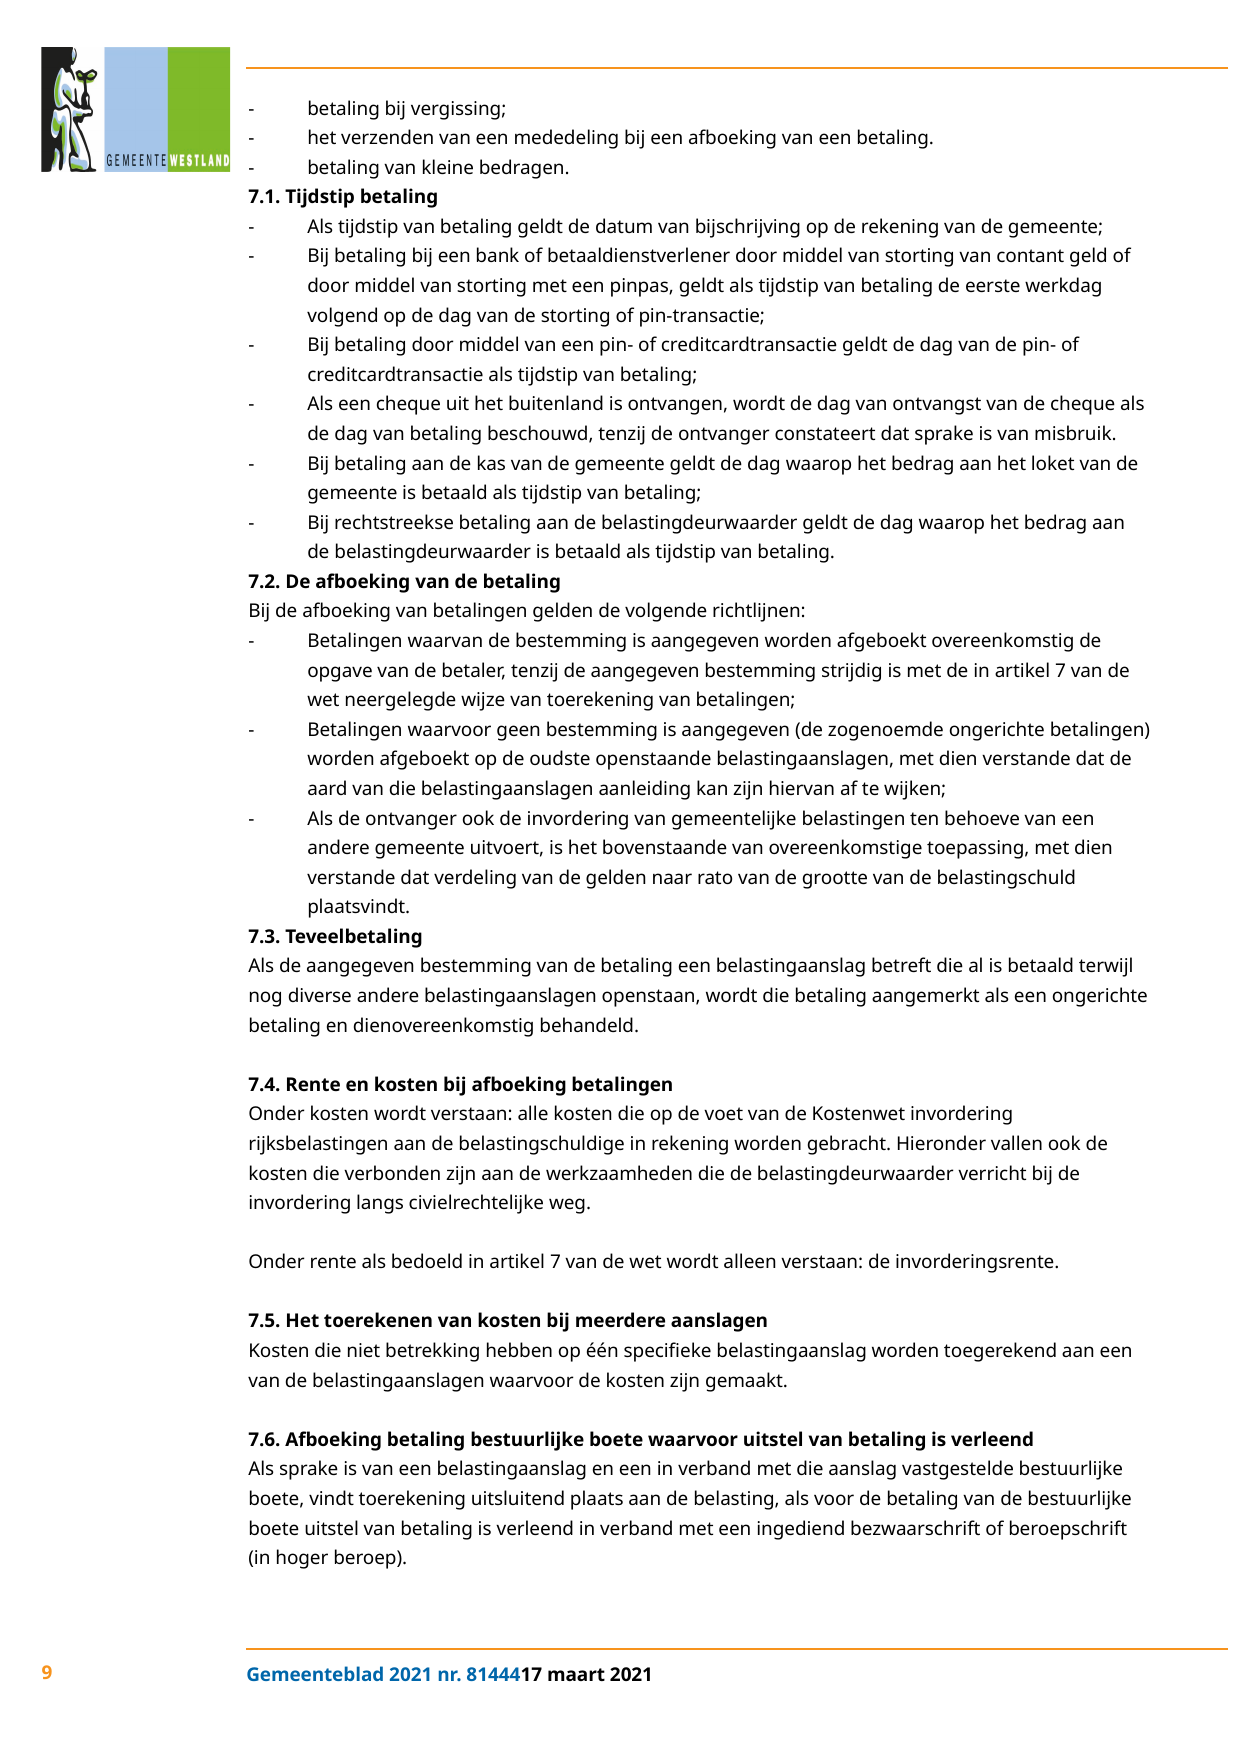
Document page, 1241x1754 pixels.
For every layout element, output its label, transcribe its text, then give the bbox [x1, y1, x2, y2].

text 7.6. Afboeking betaling bestuurlijke boete waarvoor uitstel van betaling is verleend [248, 1426, 1152, 1452]
text Onder kosten wordt verstaan: alle kosten die op de voet van de Kostenwet invordering rijksbelastingen aan de belastingschuldige in rekening worden gebracht. Hieronder vallen ook de kosten die verbonden zijn aan de werkzaamheden die de belastingdeurwaarder verricht bij de invordering langs civielrechtelijke weg. [248, 1101, 1152, 1215]
text Als sprake is van een belastingaanslag en een in verband met die aanslag vastgestelde bestuurlijke boete, vindt toerekening uitsluitend plaats aan de belasting, als voor de betaling van de bestuurlijke boete uitstel van betaling is verleend in verband met een ingediend bezwaarschrift of beroepschrift (in hoger beroep). [248, 1456, 1152, 1570]
text 7.1. Tijdstip betaling [248, 183, 1152, 209]
list Als een cheque uit het buitenland is ontvangen, wordt de dag van ontvangst van de cheque als de dag van betaling beschouwd, tenzij de ontvanger constateert dat sprake is van misbruik. [248, 391, 1152, 446]
text Kosten die niet betrekking hebben op één specifieke belastingaanslag worden toegerekend aan een van de belastingaanslagen waarvoor de kosten zijn gemaakt. [248, 1337, 1152, 1393]
list Bij betaling door middel van een pin- of creditcardtransactie geldt de dag van de pin- of creditcardtransactie als tijdstip van betaling; [248, 331, 1152, 387]
text 7.2. De afboeking van de betaling [248, 568, 1152, 594]
picture [41, 47, 231, 172]
list het verzenden van een mededeling bij een afboeking van een betaling. [248, 124, 1152, 150]
list Bij betaling bij een bank of betaaldienstverlener door middel van storting van contant geld of door middel van storting met een pinpas, geldt als tijdstip van betaling de eerste werkdag volgend op de dag van de storting of pin-transactie; [248, 243, 1152, 328]
text 7.4. Rente en kosten bij afboeking betalingen [248, 1071, 1152, 1097]
list Betalingen waarvan de bestemming is aangegeven worden afgeboekt overeenkomstig de opgave van de betaler, tenzij de aangegeven bestemming strijdig is met de in artikel 7 van de wet neergelegde wijze van toerekening van betalingen; [248, 627, 1152, 712]
text Bij de afboeking van betalingen gelden de volgende richtlijnen: [248, 598, 1152, 623]
list betaling van kleine bedragen. [248, 154, 1152, 180]
text Als de aangegeven bestemming van de betaling een belastingaanslag betreft die al is betaald terwijl nog diverse andere belastingaanslagen openstaan, wordt die betaling aangemerkt als een ongerichte betaling en dienovereenkomstig behandeld. [248, 953, 1152, 1038]
list Betalingen waarvoor geen bestemming is aangegeven (de zogenoemde ongerichte betalingen) worden afgeboekt op de oudste openstaande belastingaanslagen, met dien verstande dat de aard van die belastingaanslagen aanleiding kan zijn hiervan af te wijken; [248, 716, 1152, 801]
list Bij rechtstreekse betaling aan de belastingdeurwaarder geldt de dag waarop het bedrag aan de belastingdeurwaarder is betaald als tijdstip van betaling. [248, 509, 1152, 564]
text 7.3. Teveelbetaling [248, 923, 1152, 949]
text Onder rente als bedoeld in artikel 7 van de wet wordt alleen verstaan: de invorderingsrente. [248, 1248, 1152, 1274]
list Als tijdstip van betaling geldt de datum van bijschrijving op de rekening van de gemeente; [248, 213, 1152, 239]
list betaling bij vergissing; [248, 95, 1152, 121]
list Als de ontvanger ook de invordering van gemeentelijke belastingen ten behoeve van een andere gemeente uitvoert, is het bovenstaande van overeenkomstige toepassing, met dien verstande dat verdeling van de gelden naar rato van de grootte van de belastingschuld plaatsvindt. [248, 805, 1152, 919]
list Bij betaling aan de kas van de gemeente geldt de dag waarop het bedrag aan het loket van de gemeente is betaald als tijdstip van betaling; [248, 450, 1152, 505]
text 7.5. Het toerekenen van kosten bij meerdere aanslagen [248, 1308, 1152, 1333]
